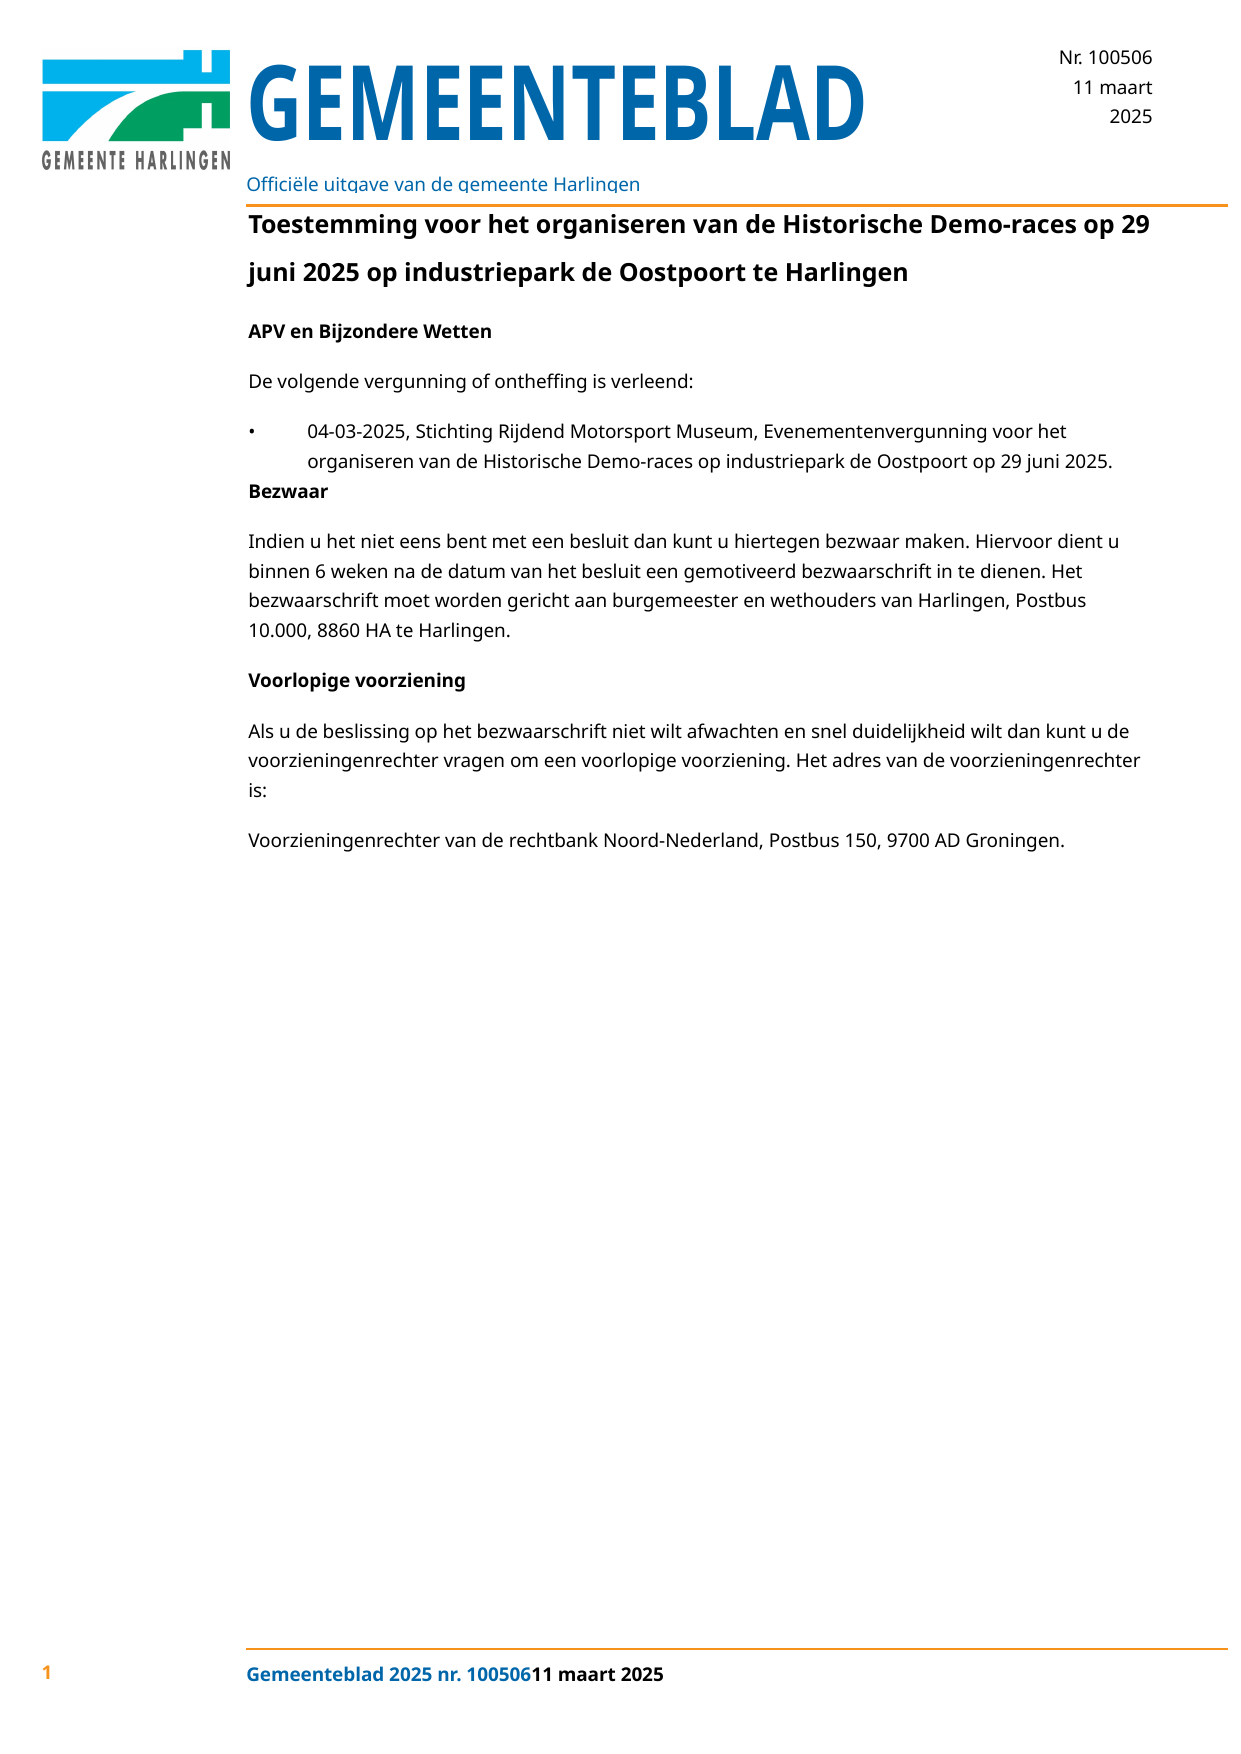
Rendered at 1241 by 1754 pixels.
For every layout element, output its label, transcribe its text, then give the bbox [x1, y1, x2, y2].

text Bezwaar [248, 478, 1152, 504]
text Toestemming voor het organiseren van de Historische Demo-races op 29 juni 2025 op industriepark de Oostpoort te Harlingen [248, 207, 1152, 288]
text Voorzieningenrechter van de rechtbank Noord-Nederland, Postbus 150, 9700 AD Groningen. [248, 827, 1152, 853]
text Als u de beslissing op het bezwaarschrift niet wilt afwachten en snel duidelijkheid wilt dan kunt u de voorzieningenrechter vragen om een voorlopige voorziening. Het adres van de voorzieningenrechter is: [248, 718, 1152, 803]
text Voorlopige voorziening [248, 667, 1152, 693]
picture [41, 47, 231, 172]
text APV en Bijzondere Wetten [248, 318, 1152, 344]
list 04-03-2025, Stichting Rijdend Motorsport Museum, Evenementenvergunning voor het organiseren van de Historische Demo-races op industriepark de Oostpoort op 29 juni 2025. [248, 419, 1152, 474]
text Indien u het niet eens bent met een besluit dan kunt u hiertegen bezwaar maken. Hiervoor dient u binnen 6 weken na de datum van het besluit een gemotiveerd bezwaarschrift in te dienen. Het bezwaarschrift moet worden gericht aan burgemeester en wethouders van Harlingen, Postbus 10.000, 8860 HA te Harlingen. [248, 528, 1152, 643]
text De volgende vergunning of ontheffing is verleend: [248, 368, 1152, 394]
